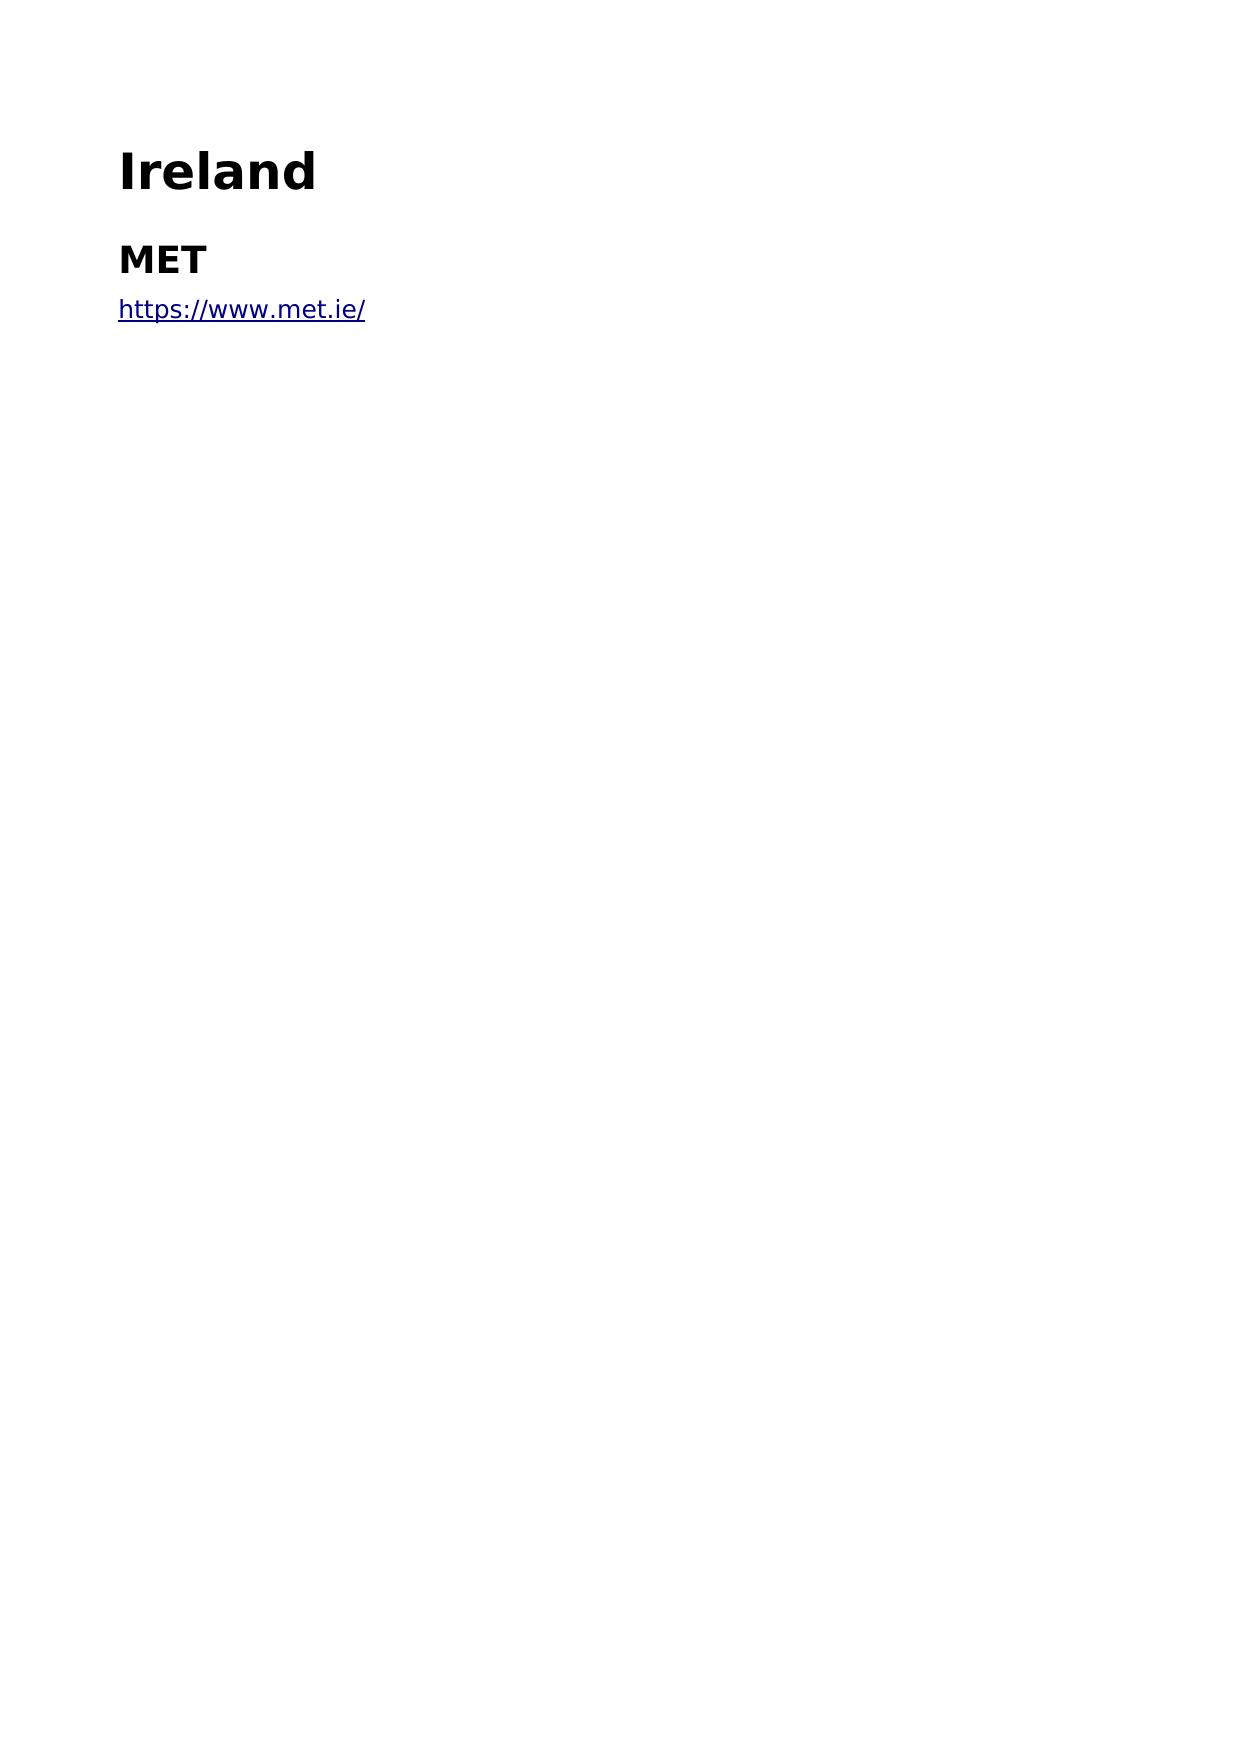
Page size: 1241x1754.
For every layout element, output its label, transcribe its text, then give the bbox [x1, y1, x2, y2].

subtitle Ireland [118, 143, 1122, 201]
subtitle MET [118, 239, 1122, 282]
text https://www.met.ie/ [118, 295, 1122, 324]
